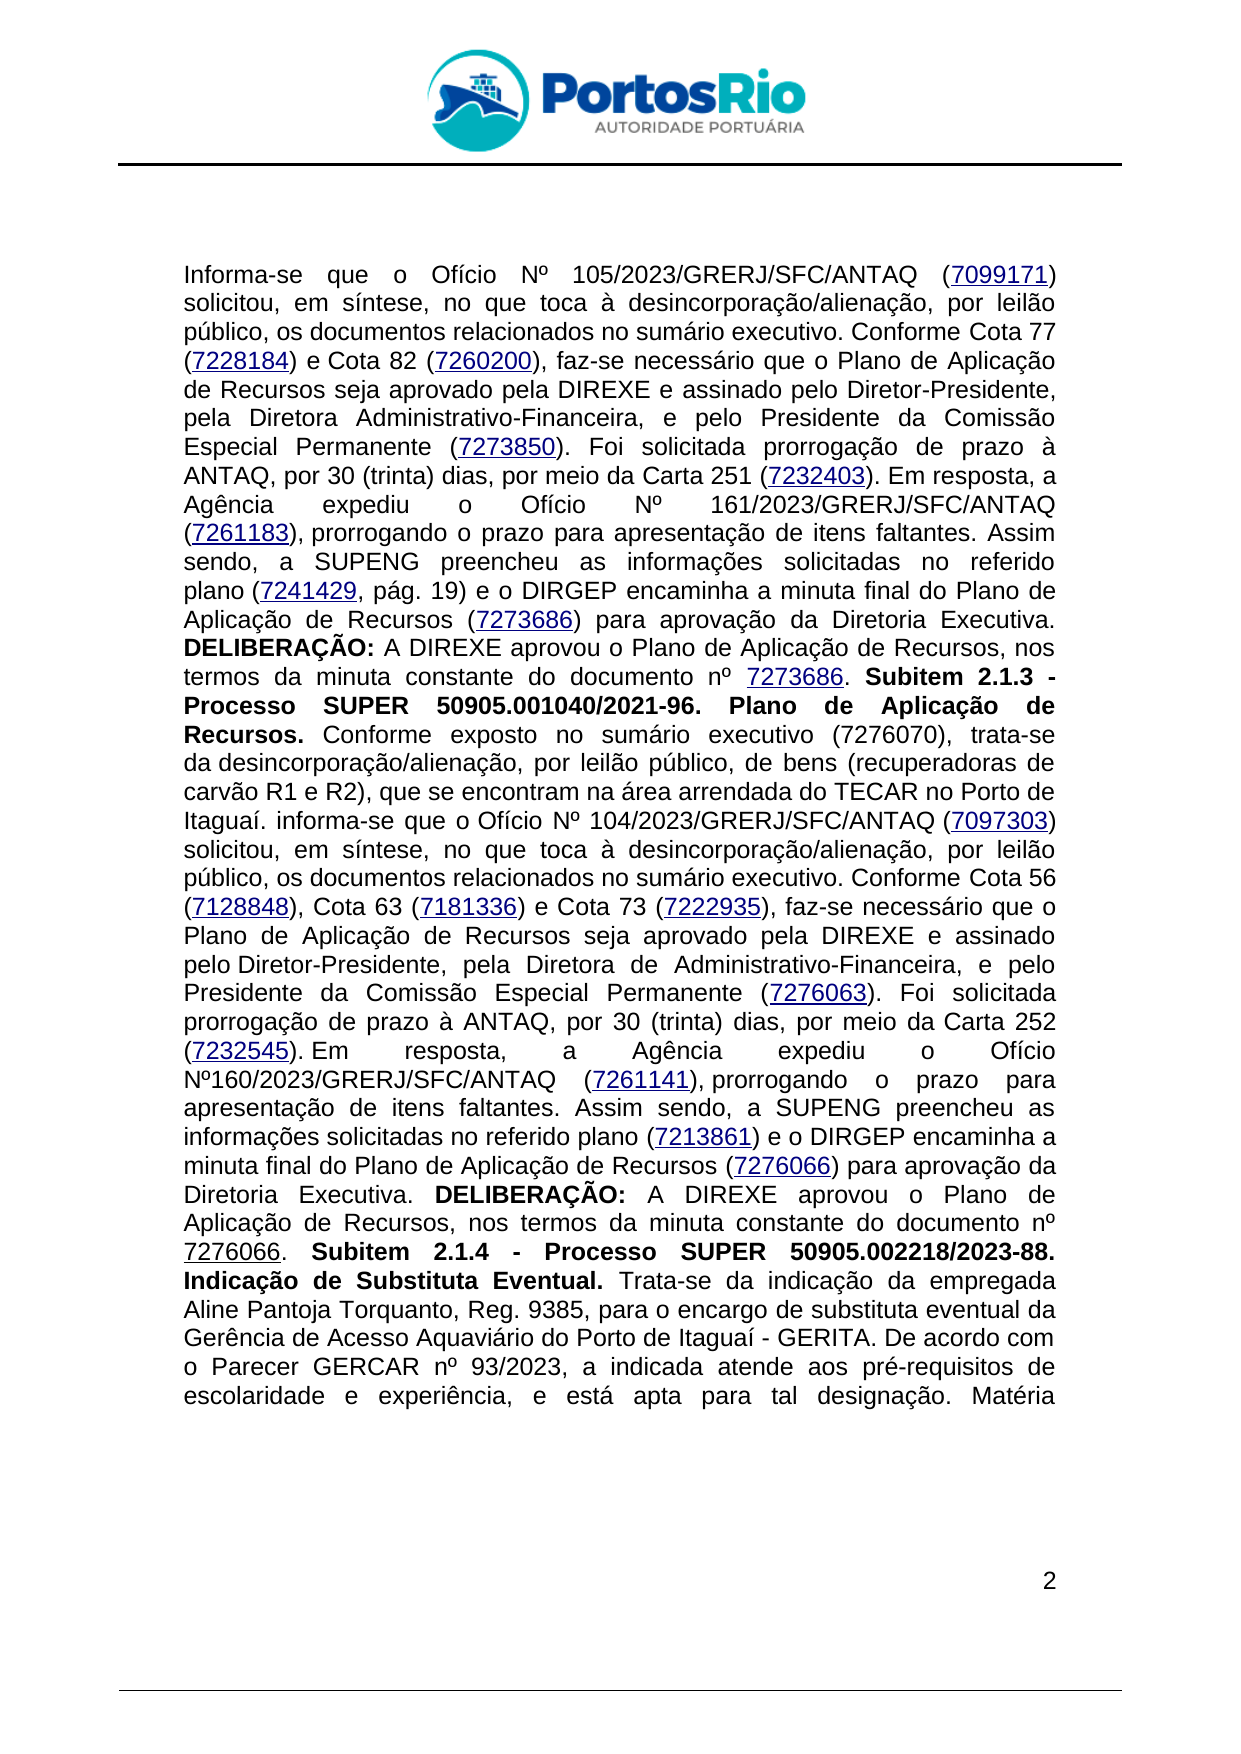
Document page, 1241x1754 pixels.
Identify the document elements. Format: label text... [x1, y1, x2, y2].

text Informa-se que o Ofício Nº 105/2023/GRERJ/SFC/ANTAQ (7099171) solicitou, em síntese, no que toca à desincorporação/alienação, por leilão público, os documentos relacionados no sumário executivo. Conforme Cota 77 (7228184) e Cota 82 (7260200), faz-se necessário que o Plano de Aplicação de Recursos seja aprovado pela DIREXE e assinado pelo Diretor-Presidente, pela Diretora Administrativo-Financeira, e pelo Presidente da Comissão Especial Permanente (7273850). Foi solicitada prorrogação de prazo à ANTAQ, por 30 (trinta) dias, por meio da Carta 251 (7232403). Em resposta, a Agência expediu o Ofício Nº 161/2023/GRERJ/SFC/ANTAQ (7261183), prorrogando o prazo para apresentação de itens faltantes. Assim sendo, a SUPENG preencheu as informações solicitadas no referido plano (7241429, pág. 19) e o DIRGEP encaminha a minuta final do Plano de Aplicação de Recursos (7273686) para aprovação da Diretoria Executiva. DELIBERAÇÃO: A DIREXE aprovou o Plano de Aplicação de Recursos, nos termos da minuta constante do documento nº 7273686. Subitem 2.1.3 - Processo SUPER 50905.001040/2021-96. Plano de Aplicação de Recursos. Conforme exposto no sumário executivo (7276070), trata-se da desincorporação/alienação, por leilão público, de bens (recuperadoras de carvão R1 e R2), que se encontram na área arrendada do TECAR no Porto de Itaguaí. informa-se que o Ofício Nº 104/2023/GRERJ/SFC/ANTAQ (7097303) solicitou, em síntese, no que toca à desincorporação/alienação, por leilão público, os documentos relacionados no sumário executivo. Conforme Cota 56 (7128848), Cota 63 (7181336) e Cota 73 (7222935), faz-se necessário que o Plano de Aplicação de Recursos seja aprovado pela DIREXE e assinado pelo Diretor-Presidente, pela Diretora de Administrativo-Financeira, e pelo Presidente da Comissão Especial Permanente (7276063). Foi solicitada prorrogação de prazo à ANTAQ, por 30 (trinta) dias, por meio da Carta 252 (7232545). Em resposta, a Agência expediu o Ofício Nº160/2023/GRERJ/SFC/ANTAQ (7261141), prorrogando o prazo para apresentação de itens faltantes. Assim sendo, a SUPENG preencheu as informações solicitadas no referido plano (7213861) e o DIRGEP encaminha a minuta final do Plano de Aplicação de Recursos (7276066) para aprovação da Diretoria Executiva. DELIBERAÇÃO: A DIREXE aprovou o Plano de Aplicação de Recursos, nos termos da minuta constante do documento nº 7276066. Subitem 2.1.4 - Processo SUPER 50905.002218/2023-88. Indicação de Substituta Eventual. Trata-se da indicação da empregada Aline Pantoja Torquanto, Reg. 9385, para o encargo de substituta eventual da Gerência de Acesso Aquaviário do Porto de Itaguaí - GERITA. De acordo com o Parecer GERCAR nº 93/2023, a indicada atende aos pré-requisitos de escolaridade e experiência, e está apta para tal designação. Matéria [119, 196, 1121, 1474]
